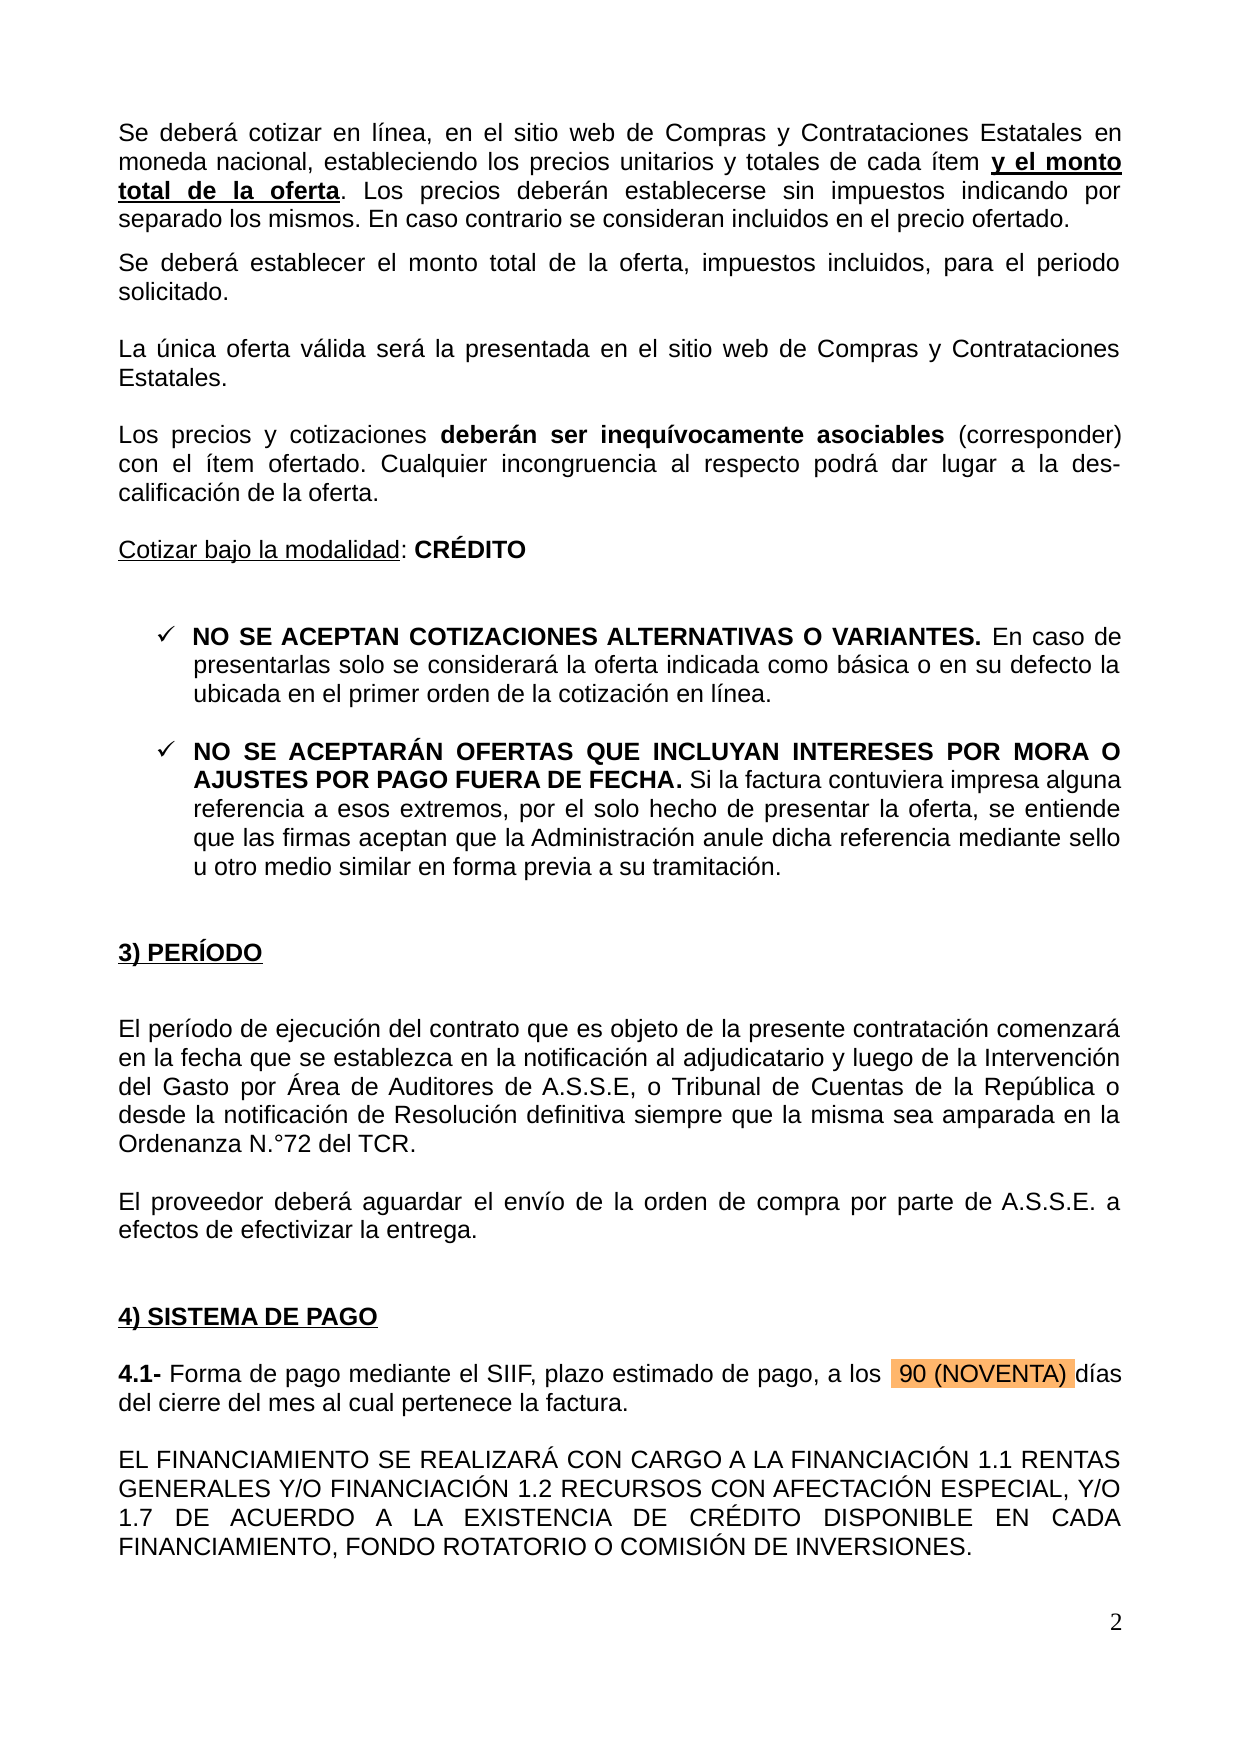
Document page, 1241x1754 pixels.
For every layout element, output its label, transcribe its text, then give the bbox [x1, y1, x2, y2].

text EL FINANCIAMIENTO SE REALIZARÁ CON CARGO A LA FINANCIACIÓN 1.1 RENTAS GENERALES Y/O FINANCIACIÓN 1.2 RECURSOS CON AFECTACIÓN ESPECIAL, Y/O 1.7 DE ACUERDO A LA EXISTENCIA DE CRÉDITO DISPONIBLE EN CADA FINANCIAMIENTO, FONDO ROTATORIO O COMISIÓN DE INVERSIONES. [118, 1446, 1122, 1561]
text El período de ejecución del contrato que es objeto de la presente contratación comenzará en la fecha que se establezca en la notificación al adjudicatario y luego de la Intervención del Gasto por Área de Auditores de A.S.S.E, o Tribunal de Cuentas de la República o desde la notificación de Resolución definitiva siempre que la misma sea amparada en la Ordenanza N.°72 del TCR. [118, 1014, 1122, 1158]
list NO SE ACEPTARÁN OFERTAS QUE INCLUYAN INTERESES POR MORA O AJUSTES POR PAGO FUERA DE FECHA. Si la factura contuviera impresa alguna referencia a esos extremos, por el solo hecho de presentar la oferta, se entiende que las firmas aceptan que la Administración anule dicha referencia mediante sello u otro medio similar en forma previa a su tramitación. [156, 737, 1122, 880]
text Se deberá cotizar en línea, en el sitio web de Compras y Contrataciones Estatales en moneda nacional, estableciendo los precios unitarios y totales de cada ítem y el monto total de la oferta. Los precios deberán establecerse sin impuestos indicando por separado los mismos. En caso contrario se consideran incluidos en el precio ofertado. [118, 118, 1122, 233]
text Cotizar bajo la modalidad: CRÉDITO [118, 535, 1122, 564]
text 3) PERÍODO [118, 938, 1122, 967]
text El proveedor deberá aguardar el envío de la orden de compra por parte de A.S.S.E. a efectos de efectivizar la entrega. [118, 1187, 1122, 1244]
list NO SE ACEPTAN COTIZACIONES ALTERNATIVAS O VARIANTES. En caso de presentarlas solo se considerará la oferta indicada como básica o en su defecto la ubicada en el primer orden de la cotización en línea. [156, 621, 1122, 708]
text Los precios y cotizaciones deberán ser inequívocamente asociables (corresponder) con el ítem ofertado. Cualquier incongruencia al respecto podrá dar lugar a la des-calificación de la oferta. [118, 420, 1122, 506]
text 4) SISTEMA DE PAGO [118, 1302, 1122, 1331]
text 4.1- Forma de pago mediante el SIIF, plazo estimado de pago, a los 90 (NOVENTA) días del cierre del mes al cual pertenece la factura. [118, 1359, 1122, 1417]
text La única oferta válida será la presentada en el sitio web de Compras y Contrataciones Estatales. [118, 334, 1122, 391]
text Se deberá establecer el monto total de la oferta, impuestos incluidos, para el periodo solicitado. [118, 248, 1122, 305]
